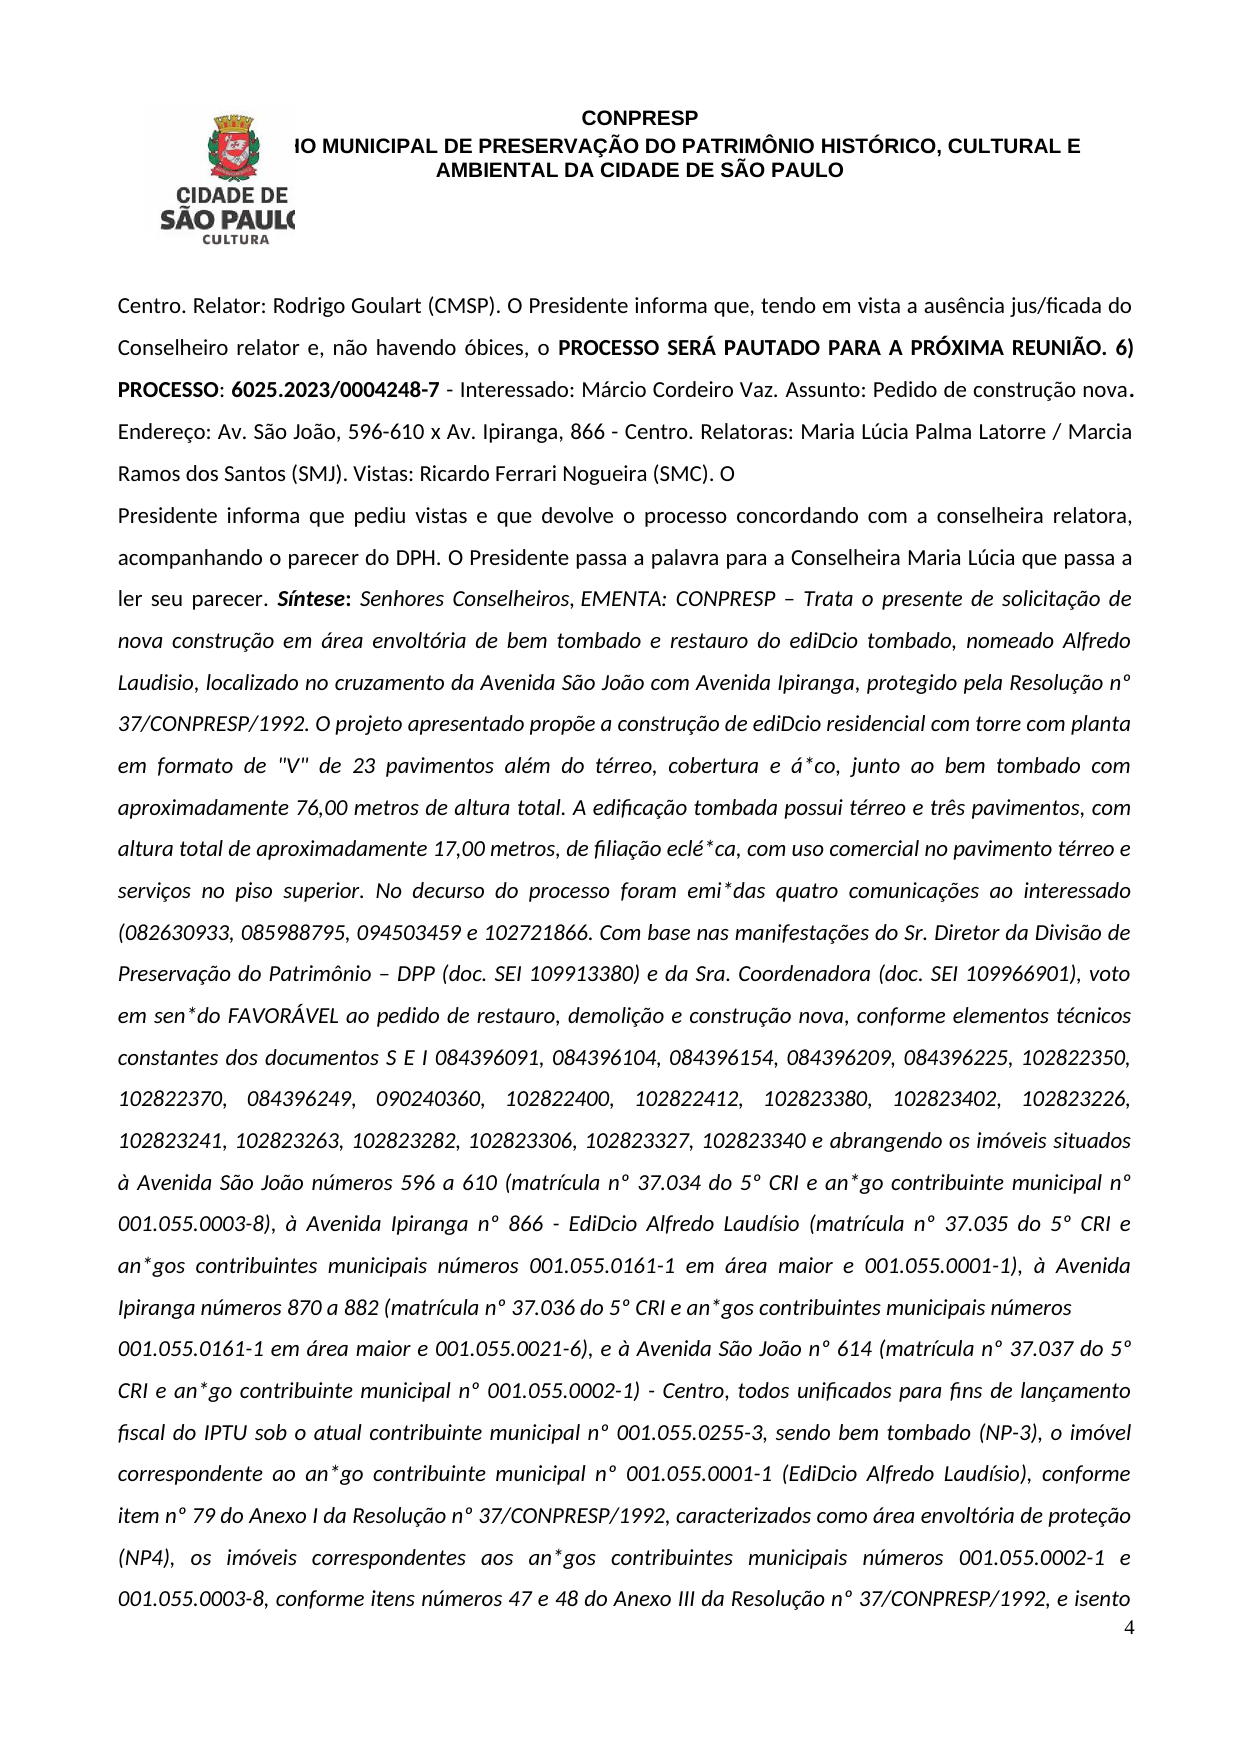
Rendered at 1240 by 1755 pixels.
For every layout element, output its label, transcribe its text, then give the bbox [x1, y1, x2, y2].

text Centro. Relator: Rodrigo Goulart (CMSP). O Presidente informa que, tendo em vista a ausência jus/ficada do Conselheiro relator e, não havendo óbices, o PROCESSO SERÁ PAUTADO PARA A PRÓXIMA REUNIÃO. 6) PROCESSO: 6025.2023/0004248-7 - Interessado: Márcio Cordeiro Vaz. Assunto: Pedido de construção nova. Endereço: Av. São João, 596-610 x Av. Ipiranga, 866 - Centro. Relatoras: Maria Lúcia Palma Latorre / Marcia Ramos dos Santos (SMJ). Vistas: Ricardo Ferrari Nogueira (SMC). O [118, 291, 1135, 487]
text 001.055.0161-1 em área maior e 001.055.0021-6), e à Avenida São João nº 614 (matrícula nº 37.037 do 5º CRI e an*go contribuinte municipal nº 001.055.0002-1) - Centro, todos unificados para fins de lançamento fiscal do IPTU sob o atual contribuinte municipal nº 001.055.0255-3, sendo bem tombado (NP-3), o imóvel correspondente ao an*go contribuinte municipal nº 001.055.0001-1 (EdiDcio Alfredo Laudísio), conforme item nº 79 do Anexo I da Resolução nº 37/CONPRESP/1992, caracterizados como área envoltória de proteção (NP4), os imóveis correspondentes aos an*gos contribuintes municipais números 001.055.0002-1 e 001.055.0003-8, conforme itens números 47 e 48 do Anexo III da Resolução nº 37/CONPRESP/1992, e isento [118, 1334, 1135, 1613]
text Presidente informa que pediu vistas e que devolve o processo concordando com a conselheira relatora, acompanhando o parecer do DPH. O Presidente passa a palavra para a Conselheira Maria Lúcia que passa a ler seu parecer. Síntese: Senhores Conselheiros, EMENTA: CONPRESP – Trata o presente de solicitação de nova construção em área envoltória de bem tombado e restauro do ediDcio tombado, nomeado Alfredo Laudisio, localizado no cruzamento da Avenida São João com Avenida Ipiranga, protegido pela Resolução nº 37/CONPRESP/1992. O projeto apresentado propõe a construção de ediDcio residencial com torre com planta em formato de "V" de 23 pavimentos além do térreo, cobertura e á*co, junto ao bem tombado com aproximadamente 76,00 metros de altura total. A edificação tombada possui térreo e três pavimentos, com altura total de aproximadamente 17,00 metros, de filiação eclé*ca, com uso comercial no pavimento térreo e serviços no piso superior. No decurso do processo foram emi*das quatro comunicações ao interessado (082630933, 085988795, 094503459 e 102721866. Com base nas manifestações do Sr. Diretor da Divisão de Preservação do Patrimônio – DPP (doc. SEI 109913380) e da Sra. Coordenadora (doc. SEI 109966901), voto em sen*do FAVORÁVEL ao pedido de restauro, demolição e construção nova, conforme elementos técnicos constantes dos documentos S E I 084396091, 084396104, 084396154, 084396209, 084396225, 102822350, 102822370, 084396249, 090240360, 102822400, 102822412, 102823380, 102823402, 102823226, 102823241, 102823263, 102823282, 102823306, 102823327, 102823340 e abrangendo os imóveis situados à Avenida São João números 596 a 610 (matrícula nº 37.034 do 5º CRI e an*go contribuinte municipal nº 001.055.0003-8), à Avenida Ipiranga nº 866 - EdiDcio Alfredo Laudísio (matrícula nº 37.035 do 5º CRI e an*gos contribuintes municipais números 001.055.0161-1 em área maior e 001.055.0001-1), à Avenida Ipiranga números 870 a 882 (matrícula nº 37.036 do 5º CRI e an*gos contribuintes municipais números [118, 501, 1135, 1321]
